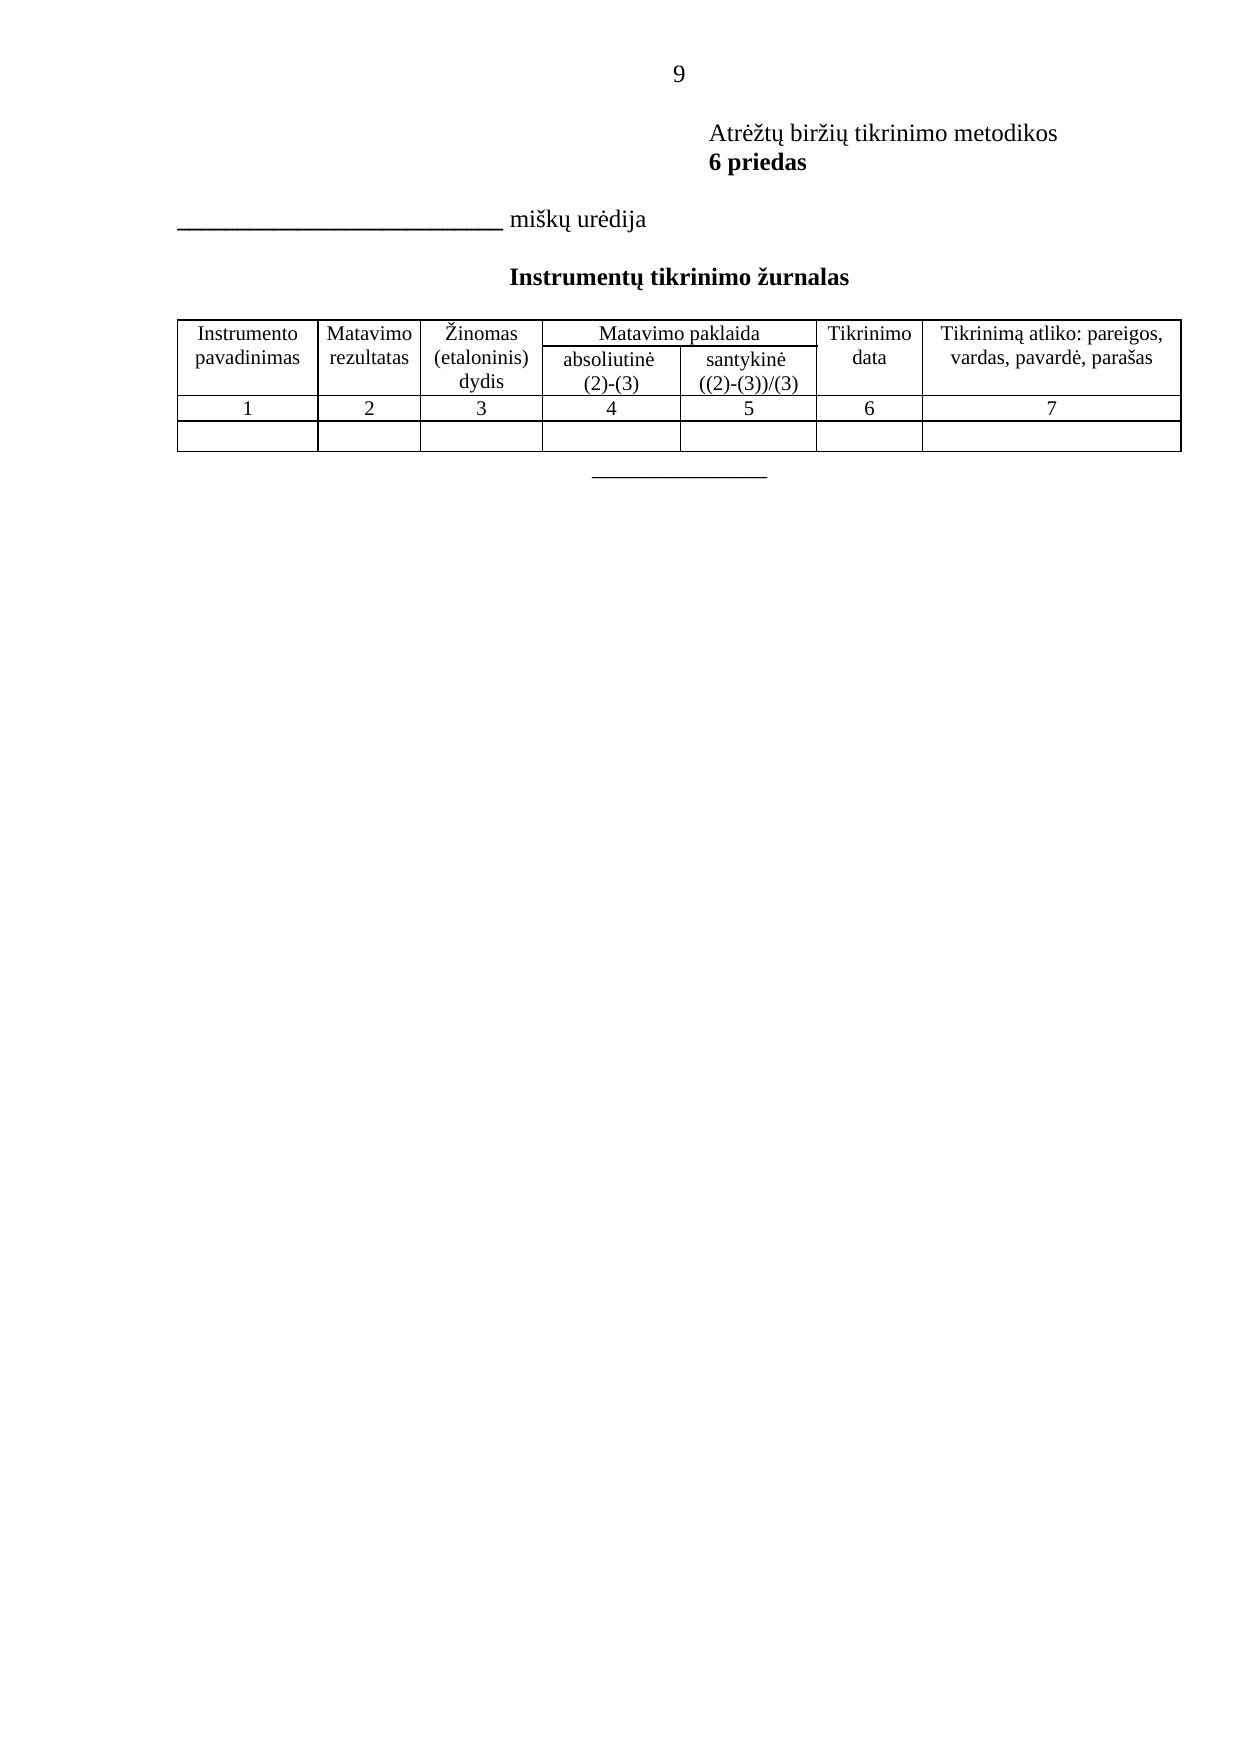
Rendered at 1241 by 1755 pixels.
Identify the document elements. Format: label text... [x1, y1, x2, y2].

table_header Instrumento pavadinimas [178, 321, 317, 395]
table_header Žinomas (etaloninis) dydis [421, 321, 542, 395]
table_cell [681, 422, 816, 451]
table_header Tikrinimo data [817, 321, 922, 395]
table_header Tikrinimą atliko: pareigos, vardas, pavardė, parašas [923, 321, 1180, 395]
table_cell 4 [676, 396, 680, 420]
table_cell [178, 422, 317, 451]
table_cell 5 [812, 396, 816, 420]
table_cell 3 [421, 396, 425, 420]
text Atrėžtų biržių tikrinimo metodikos [177, 118, 1181, 147]
text ______________ [177, 452, 1181, 481]
table_cell 2 [416, 396, 420, 420]
table_cell [421, 422, 542, 451]
text 6 priedas [177, 147, 1181, 176]
table_cell [319, 422, 420, 451]
text Instrumentų tikrinimo žurnalas [177, 262, 1181, 291]
table_cell [543, 422, 680, 451]
table_cell 6 [817, 396, 821, 420]
table_cell 5 [681, 396, 685, 420]
text miškų urėdija [177, 204, 1181, 233]
table_cell 3 [538, 396, 542, 420]
table_header Matavimo rezultatas [319, 321, 420, 395]
table_cell [817, 422, 922, 451]
table_cell 6 [918, 396, 922, 420]
